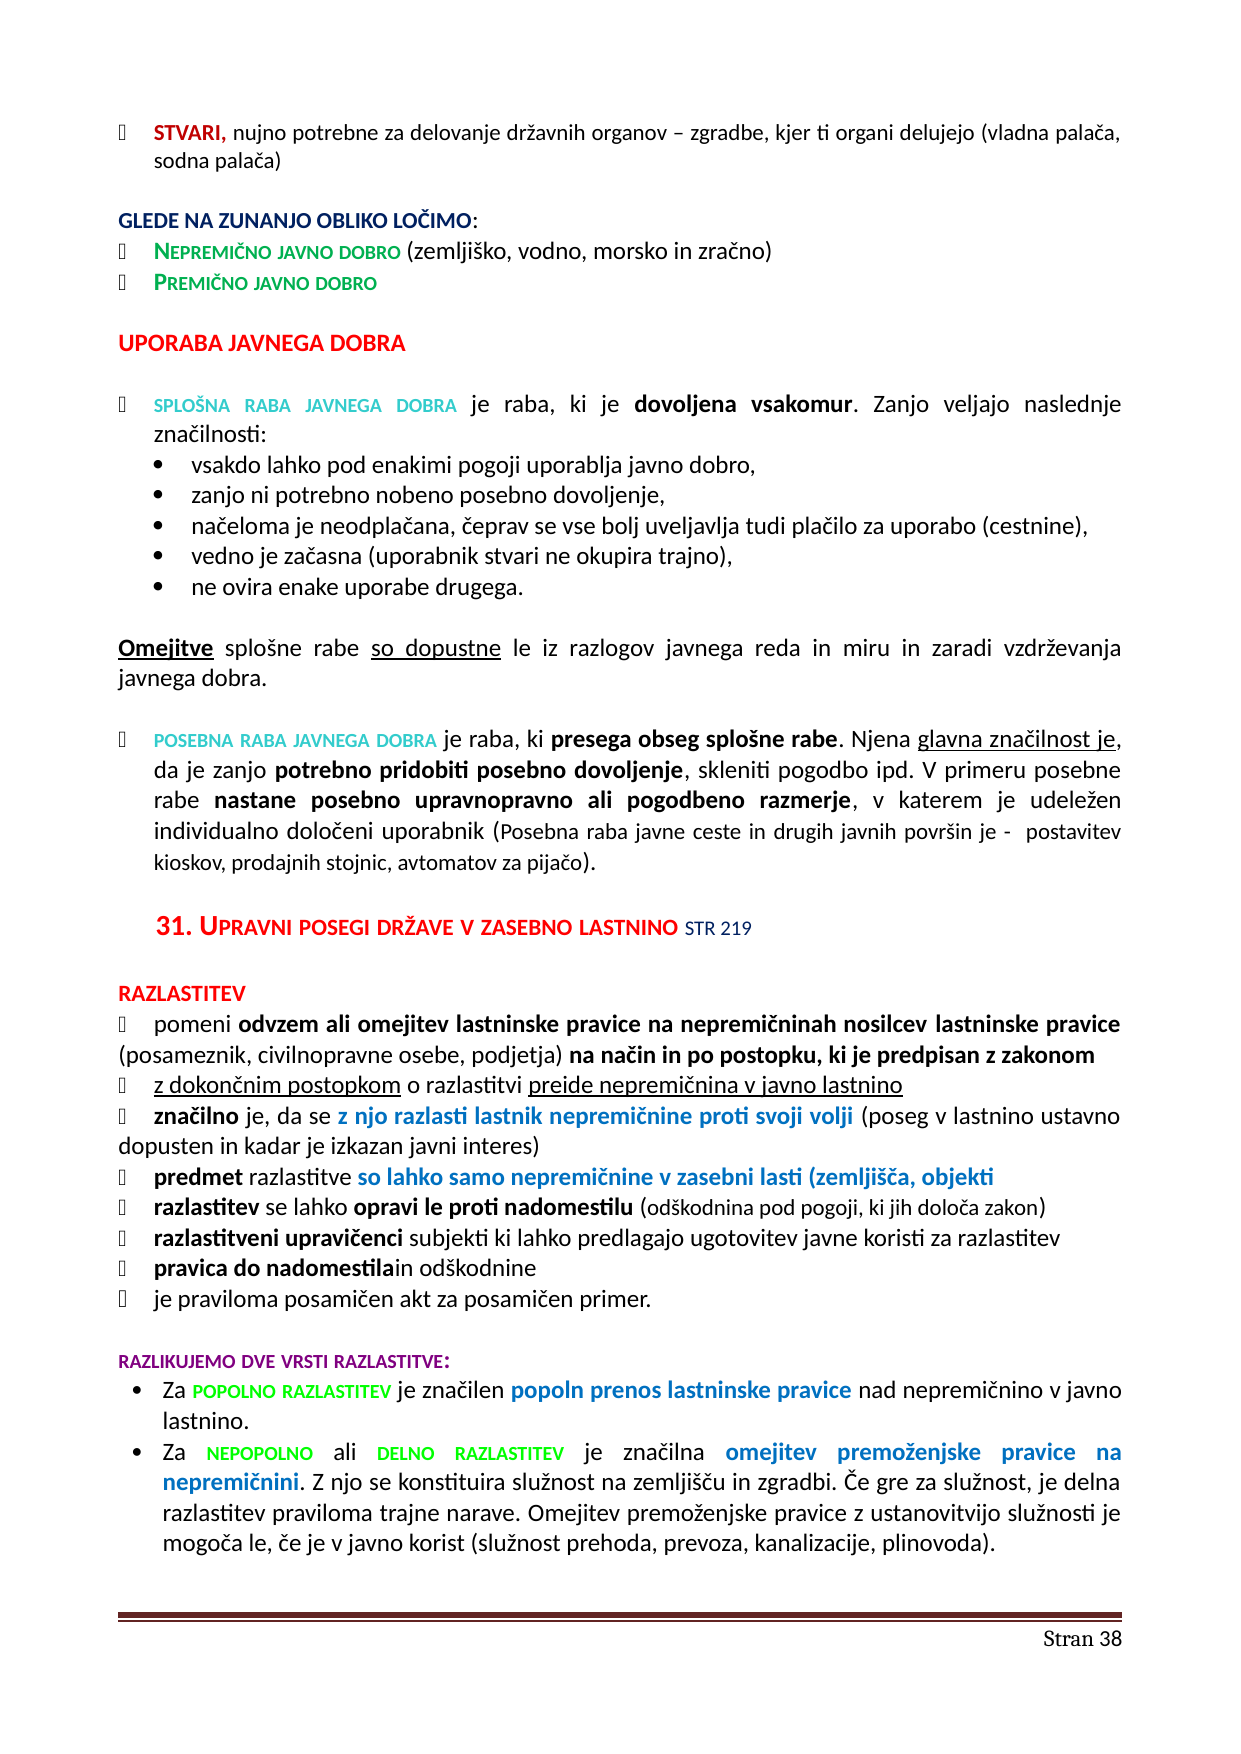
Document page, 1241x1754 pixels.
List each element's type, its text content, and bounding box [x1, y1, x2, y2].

list je praviloma posamičen akt za posamičen primer. [118, 1283, 1121, 1314]
text GLEDE NA ZUNANJO OBLIKO LOČIMO: [118, 205, 1122, 235]
list razlastitveni upravičenci subjekti ki lahko predlagajo ugotovitev javne koristi za razlastitev [118, 1222, 1121, 1253]
list vsakdo lahko pod enakimi pogoji uporablja javno dobro, [153, 449, 1122, 479]
list Za nepopolno ali delno razlastitev je značilna omejitev premoženjske pravice na nepremičnini. Z njo se konstituira služnost na zemljišču in zgradbi. Če gre za služnost, je delna razlastitev praviloma trajne narave. Omejitev premoženjske pravice z ustanovitvijo služnosti je mogoča le, če je v javno korist (služnost prehoda, prevoza, kanalizacije, plinovoda). [133, 1436, 1122, 1558]
list Nepremično javno dobro (zemljiško, vodno, morsko in zračno) [118, 235, 1122, 266]
list Za popolno razlastitev je značilen popoln prenos lastninske pravice nad nepremičnino v javno lastnino. [133, 1375, 1122, 1436]
list z dokončnim postopkom o razlastitvi preide nepremičnina v javno lastnino [118, 1069, 1121, 1100]
list načeloma je neodplačana, čeprav se vse bolj uveljavlja tudi plačilo za uporabo (cestnine), [153, 510, 1122, 540]
text razlikujemo dve vrsti razlastitve: [118, 1344, 1122, 1375]
list razlastitev se lahko opravi le proti nadomestilu (odškodnina pod pogoji, ki jih določa zakon) [118, 1192, 1121, 1222]
list vedno je začasna (uporabnik stvari ne okupira trajno), [153, 540, 1122, 571]
text Omejitve splošne rabe so dopustne le iz razlogov javnega reda in miru in zaradi vzdrževanja javnega dobra. [118, 632, 1122, 693]
list pomeni odvzem ali omejitev lastninske pravice na nepremičninah nosilcev lastninske pravice (posameznik, civilnopravne osebe, podjetja) na način in po postopku, ki je predpisan z zakonom [118, 1008, 1121, 1069]
list značilno je, da se z njo razlasti lastnik nepremičnine proti svoji volji (poseg v lastnino ustavno dopusten in kadar je izkazan javni interes) [118, 1100, 1121, 1161]
list predmet razlastitve so lahko samo nepremičnine v zasebni lasti (zemljišča, objekti [118, 1161, 1121, 1192]
list posebna raba javnega dobra je raba, ki presega obseg splošne rabe. Njena glavna značilnost je, da je zanjo potrebno pridobiti posebno dovoljenje, skleniti pogodbo ipd. V primeru posebne rabe nastane posebno upravnopravno ali pogodbeno razmerje, v katerem je udeležen individualno določeni uporabnik (Posebna raba javne ceste in drugih javnih površin je - postavitev kioskov, prodajnih stojnic, avtomatov za pijačo). [118, 723, 1122, 876]
list splošna raba javnega dobra je raba, ki je dovoljena vsakomur. Zanjo veljajo naslednje značilnosti: [118, 388, 1122, 449]
list STVARI, nujno potrebne za delovanje državnih organov – zgradbe, kjer ti organi delujejo (vladna palača, sodna palača) [118, 118, 1122, 174]
list ne ovira enake uporabe drugega. [153, 571, 1122, 601]
list pravica do nadomestilain odškodnine [118, 1253, 1121, 1283]
list Premično javno dobro [118, 266, 1122, 296]
text UPORABA JAVNEGA DOBRA [118, 327, 1122, 357]
text razlastitev [118, 973, 1121, 1008]
list zanjo ni potrebno nobeno posebno dovoljenje, [153, 479, 1122, 510]
subtitle 31. Upravni posegi države v zasebno lastnino STR 219 [155, 907, 1122, 942]
